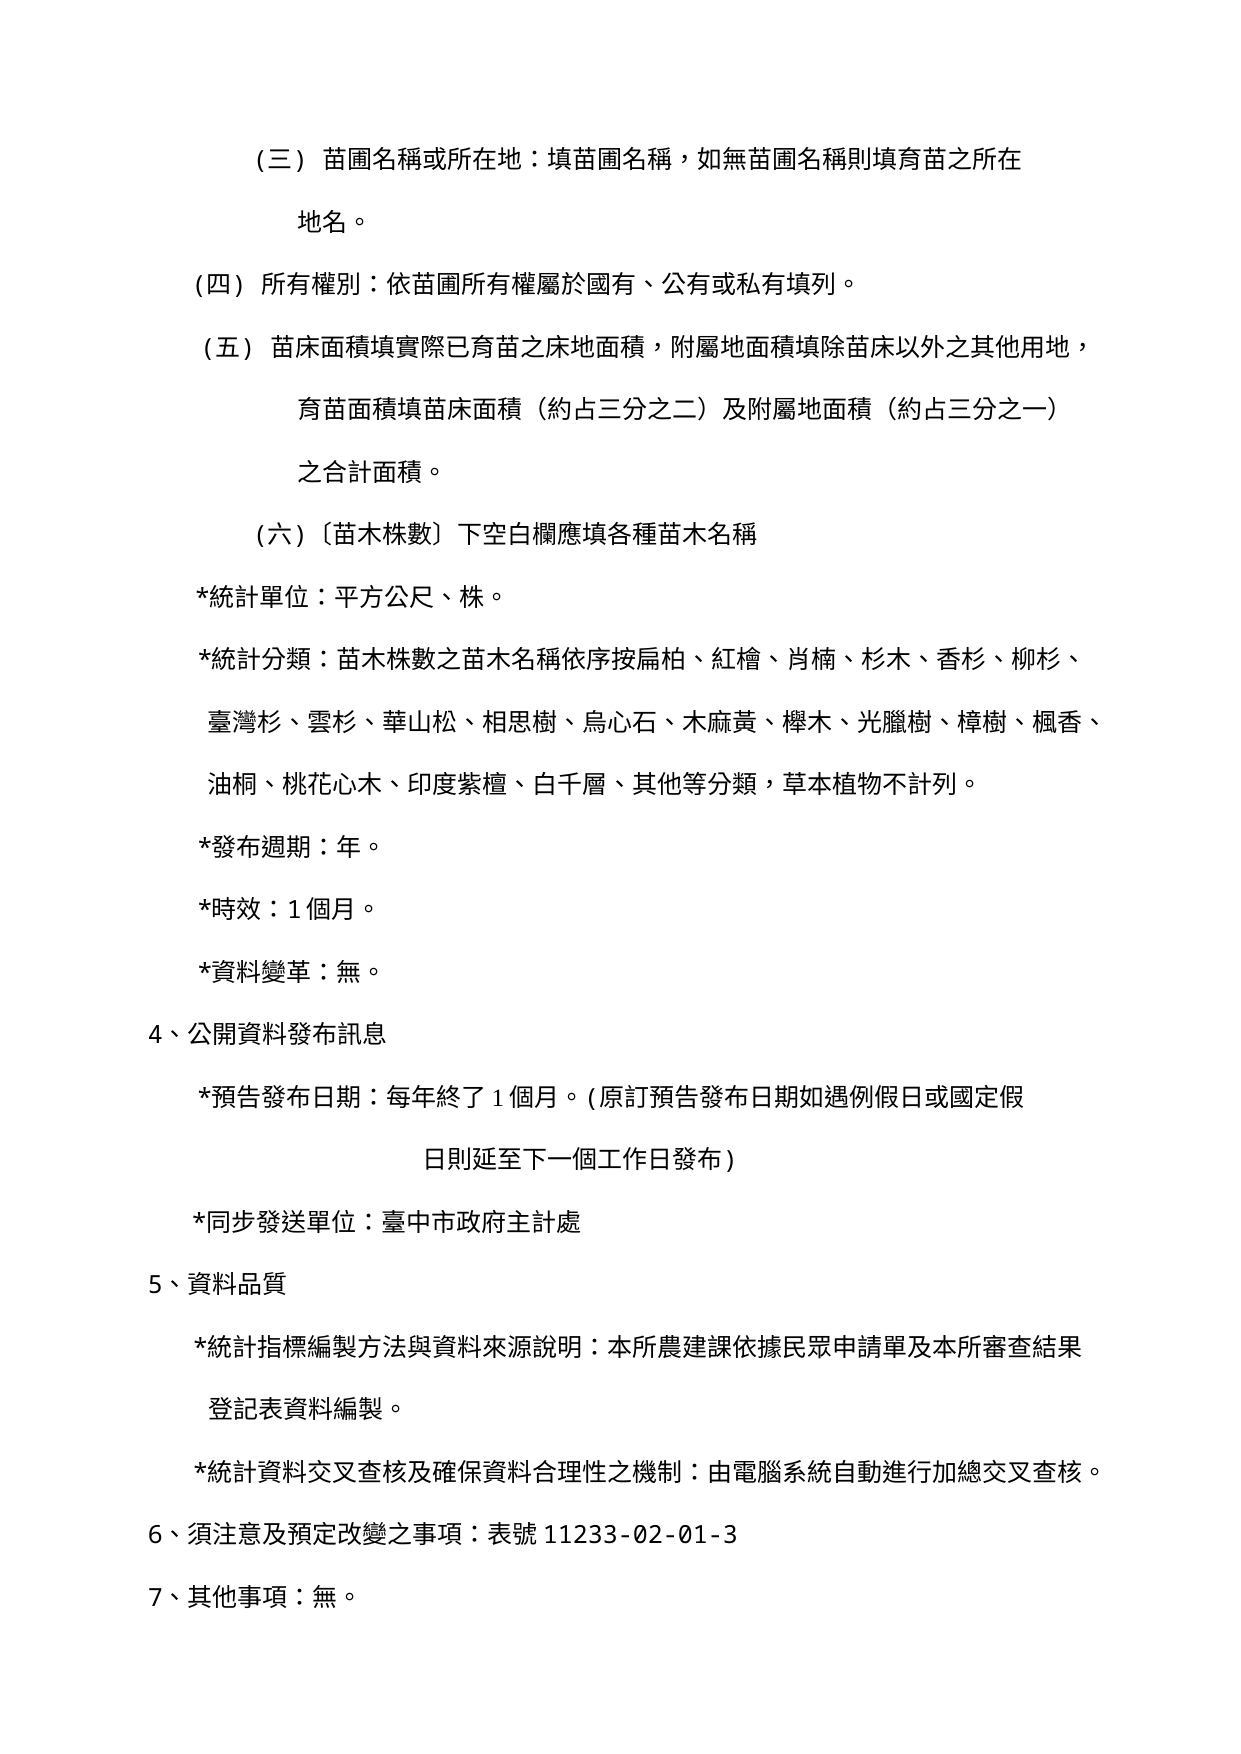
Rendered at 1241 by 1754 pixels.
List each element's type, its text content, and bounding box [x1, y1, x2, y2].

text (四) 所有權別：依苗圃所有權屬於國有、公有或私有填列。 [148, 241, 1092, 304]
text 地名。 [235, 179, 1092, 241]
list 其他事項：無。 [148, 1554, 1092, 1616]
text 日則延至下一個工作日發布) [198, 1116, 1092, 1179]
list 發布週期：年。 [198, 804, 1092, 866]
list 統計單位：平方公尺、株。 [195, 554, 1092, 616]
text (六)〔苗木株數〕下空白欄應填各種苗木名稱 [148, 491, 1092, 554]
text (三) 苗圃名稱或所在地：填苗圃名稱，如無苗圃名稱則填育苗之所在 [148, 116, 1092, 179]
list 時效：1個月。 [198, 866, 1092, 929]
text (五) 苗床面積填實際已育苗之床地面積，附屬地面積填除苗床以外之其他用地，育苗面積填苗床面積（約占三分之二）及附屬地面積（約占三分之一）之合計面積。 [148, 304, 1092, 491]
list 同步發送單位：臺中市政府主計處 [148, 1179, 1092, 1241]
list 預告發布日期：每年終了1個月。(原訂預告發布日期如遇例假日或國定假 [198, 1054, 1092, 1116]
list 須注意及預定改變之事項：表號11233-02-01-3 [148, 1491, 1092, 1554]
list 資料品質 [148, 1241, 1092, 1304]
list 公開資料發布訊息 [148, 991, 1092, 1054]
list 統計資料交叉查核及確保資料合理性之機制：由電腦系統自動進行加總交叉查核。 [193, 1429, 1092, 1491]
list 統計分類：苗木株數之苗木名稱依序按扁柏、紅檜、肖楠、杉木、香杉、柳杉、臺灣杉、雲杉、華山松、相思樹、烏心石、木麻黃、櫸木、光臘樹、樟樹、楓香、油桐、桃花心木、印度紫檀、白千層、其他等分類，草本植物不計列。 [198, 616, 1092, 804]
list 統計指標編製方法與資料來源說明：本所農建課依據民眾申請單及本所審查結果登記表資料編製。 [193, 1304, 1092, 1429]
list 資料變革：無。 [198, 929, 1092, 991]
